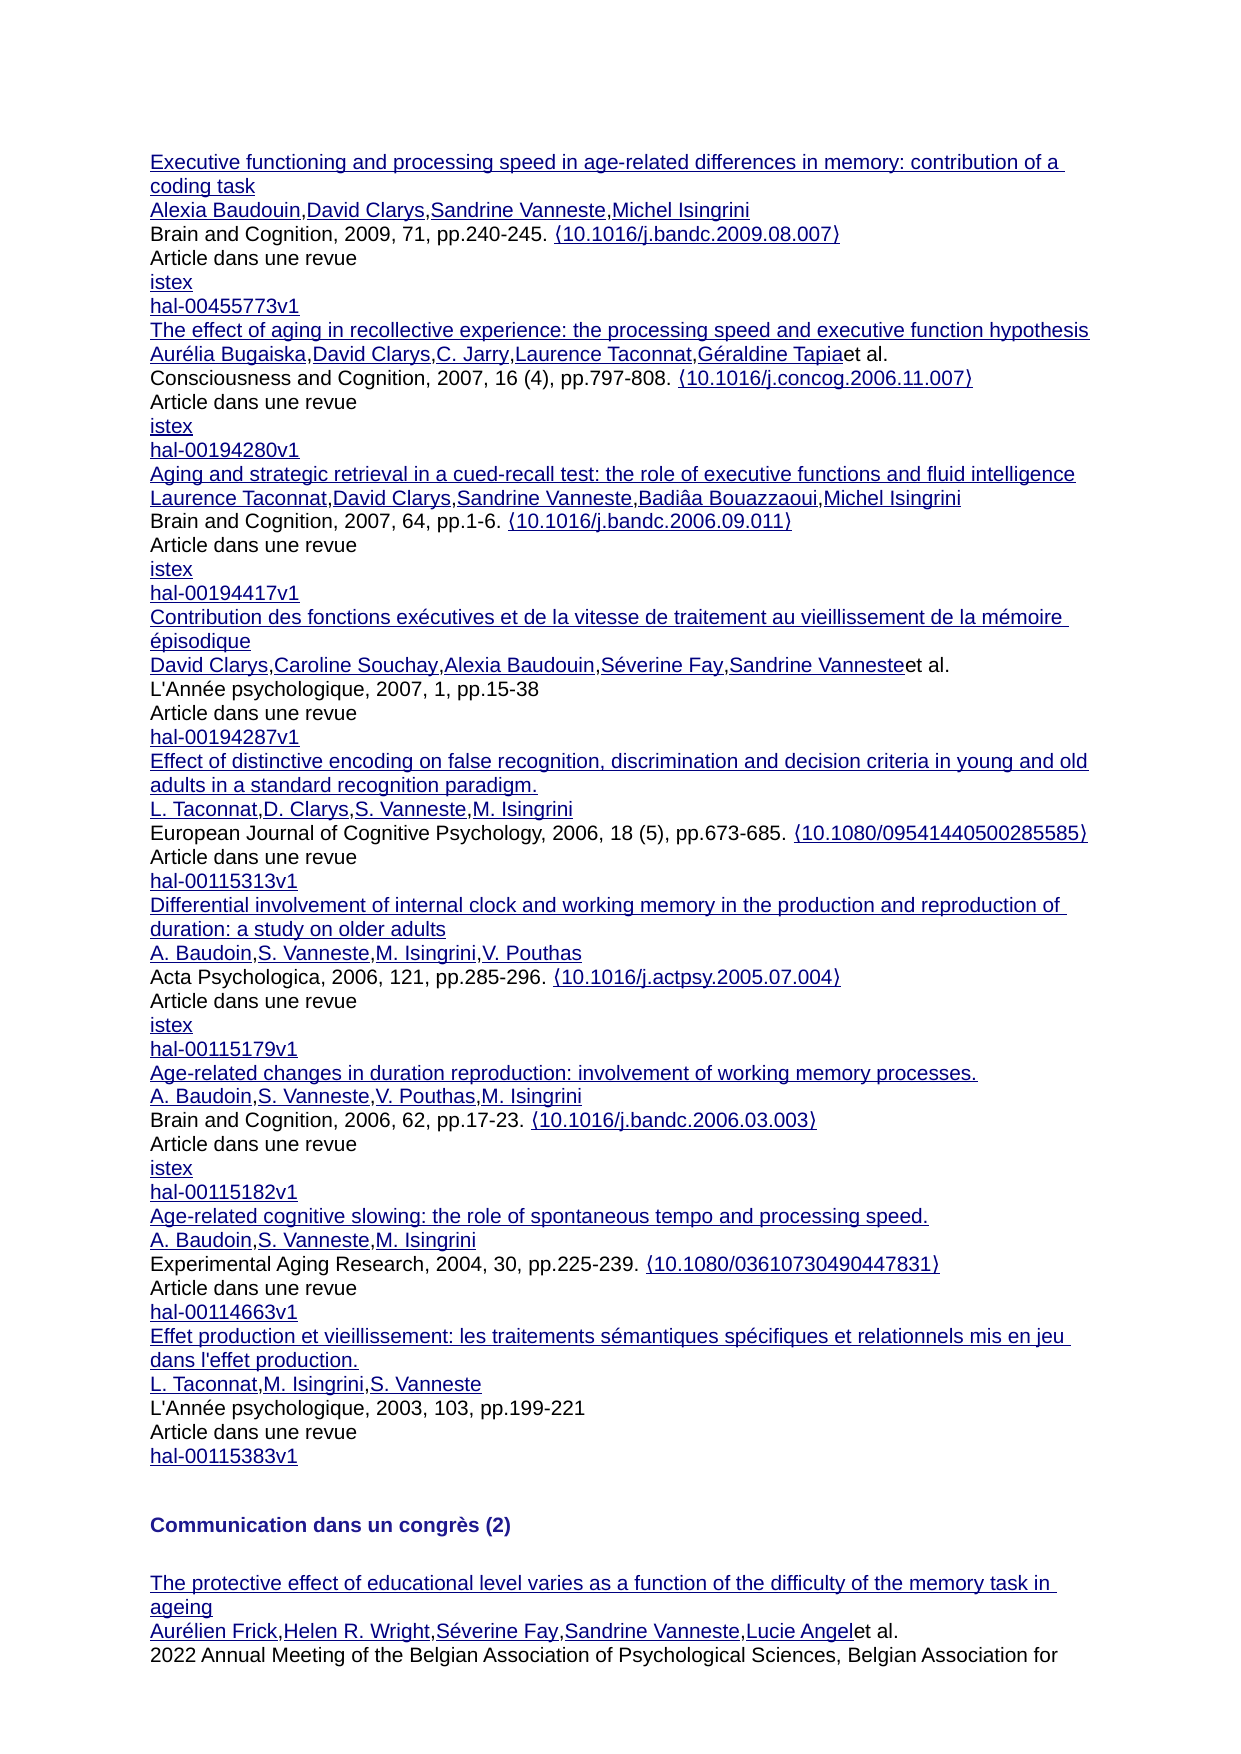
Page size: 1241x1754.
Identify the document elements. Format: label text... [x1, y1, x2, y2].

table_cell Contribution des fonctions exécutives et de la vitesse de traitement au vieillissement de la mémoire épisodique David Clarys,Caroline Souchay,Alexia Baudouin,Séverine Fay,Sandrine Vannesteet al. L'Année psychologique, 2007, 1, pp.15-38 Article dans une revue hal-00194287v1 [150, 605, 1090, 749]
table_cell Age-related cognitive slowing: the role of spontaneous tempo and processing speed. A. Baudoin,S. Vanneste,M. Isingrini Experimental Aging Research, 2004, 30, pp.225-239. ⟨10.1080/03610730490447831⟩ Article dans une revue hal-00114663v1 [150, 1204, 1090, 1324]
table_cell Age-related changes in duration reproduction: involvement of working memory processes. A. Baudoin,S. Vanneste,V. Pouthas,M. Isingrini Brain and Cognition, 2006, 62, pp.17-23. ⟨10.1016/j.bandc.2006.03.003⟩ Article dans une revue istex hal-00115182v1 [150, 1060, 1090, 1204]
subtitle Communication dans un congrès (2) [150, 1512, 1090, 1536]
table_cell Executive functioning and processing speed in age-related differences in memory: contribution of a coding task Alexia Baudouin,David Clarys,Sandrine Vanneste,Michel Isingrini Brain and Cognition, 2009, 71, pp.240-245. ⟨10.1016/j.bandc.2009.08.007⟩ Article dans une revue istex hal-00455773v1 [150, 150, 1090, 318]
table_cell Effect of distinctive encoding on false recognition, discrimination and decision criteria in young and old adults in a standard recognition paradigm. L. Taconnat,D. Clarys,S. Vanneste,M. Isingrini European Journal of Cognitive Psychology, 2006, 18 (5), pp.673-685. ⟨10.1080/09541440500285585⟩ Article dans une revue hal-00115313v1 [150, 749, 1090, 893]
table_cell The effect of aging in recollective experience: the processing speed and executive function hypothesis [150, 318, 1090, 339]
table_cell Differential involvement of internal clock and working memory in the production and reproduction of duration: a study on older adults A. Baudoin,S. Vanneste,M. Isingrini,V. Pouthas Acta Psychologica, 2006, 121, pp.285-296. ⟨10.1016/j.actpsy.2005.07.004⟩ Article dans une revue istex hal-00115179v1 [150, 893, 1090, 1060]
table_cell Aging and strategic retrieval in a cued-recall test: the role of executive functions and fluid intelligence Laurence Taconnat,David Clarys,Sandrine Vanneste,Badiâa Bouazzaoui,Michel Isingrini Brain and Cognition, 2007, 64, pp.1-6. ⟨10.1016/j.bandc.2006.09.011⟩ Article dans une revue istex hal-00194417v1 [150, 461, 1090, 605]
table_header The protective effect of educational level varies as a function of the difficulty of the memory task in ageing Aurélien Frick,Helen R. Wright,Séverine Fay,Sandrine Vanneste,Lucie Angelet al. 2022 Annual Meeting of the Belgian Association of Psychological Sciences, Belgian Association for [150, 1571, 1090, 1667]
table_cell Effet production et vieillissement: les traitements sémantiques spécifiques et relationnels mis en jeu dans l'effet production. L. Taconnat,M. Isingrini,S. Vanneste L'Année psychologique, 2003, 103, pp.199-221 Article dans une revue hal-00115383v1 [150, 1324, 1090, 1468]
table_cell Aurélia Bugaiska,David Clarys,C. Jarry,Laurence Taconnat,Géraldine Tapiaet al. Consciousness and Cognition, 2007, 16 (4), pp.797-808. ⟨10.1016/j.concog.2006.11.007⟩ Article dans une revue istex hal-00194280v1 [150, 340, 1090, 461]
